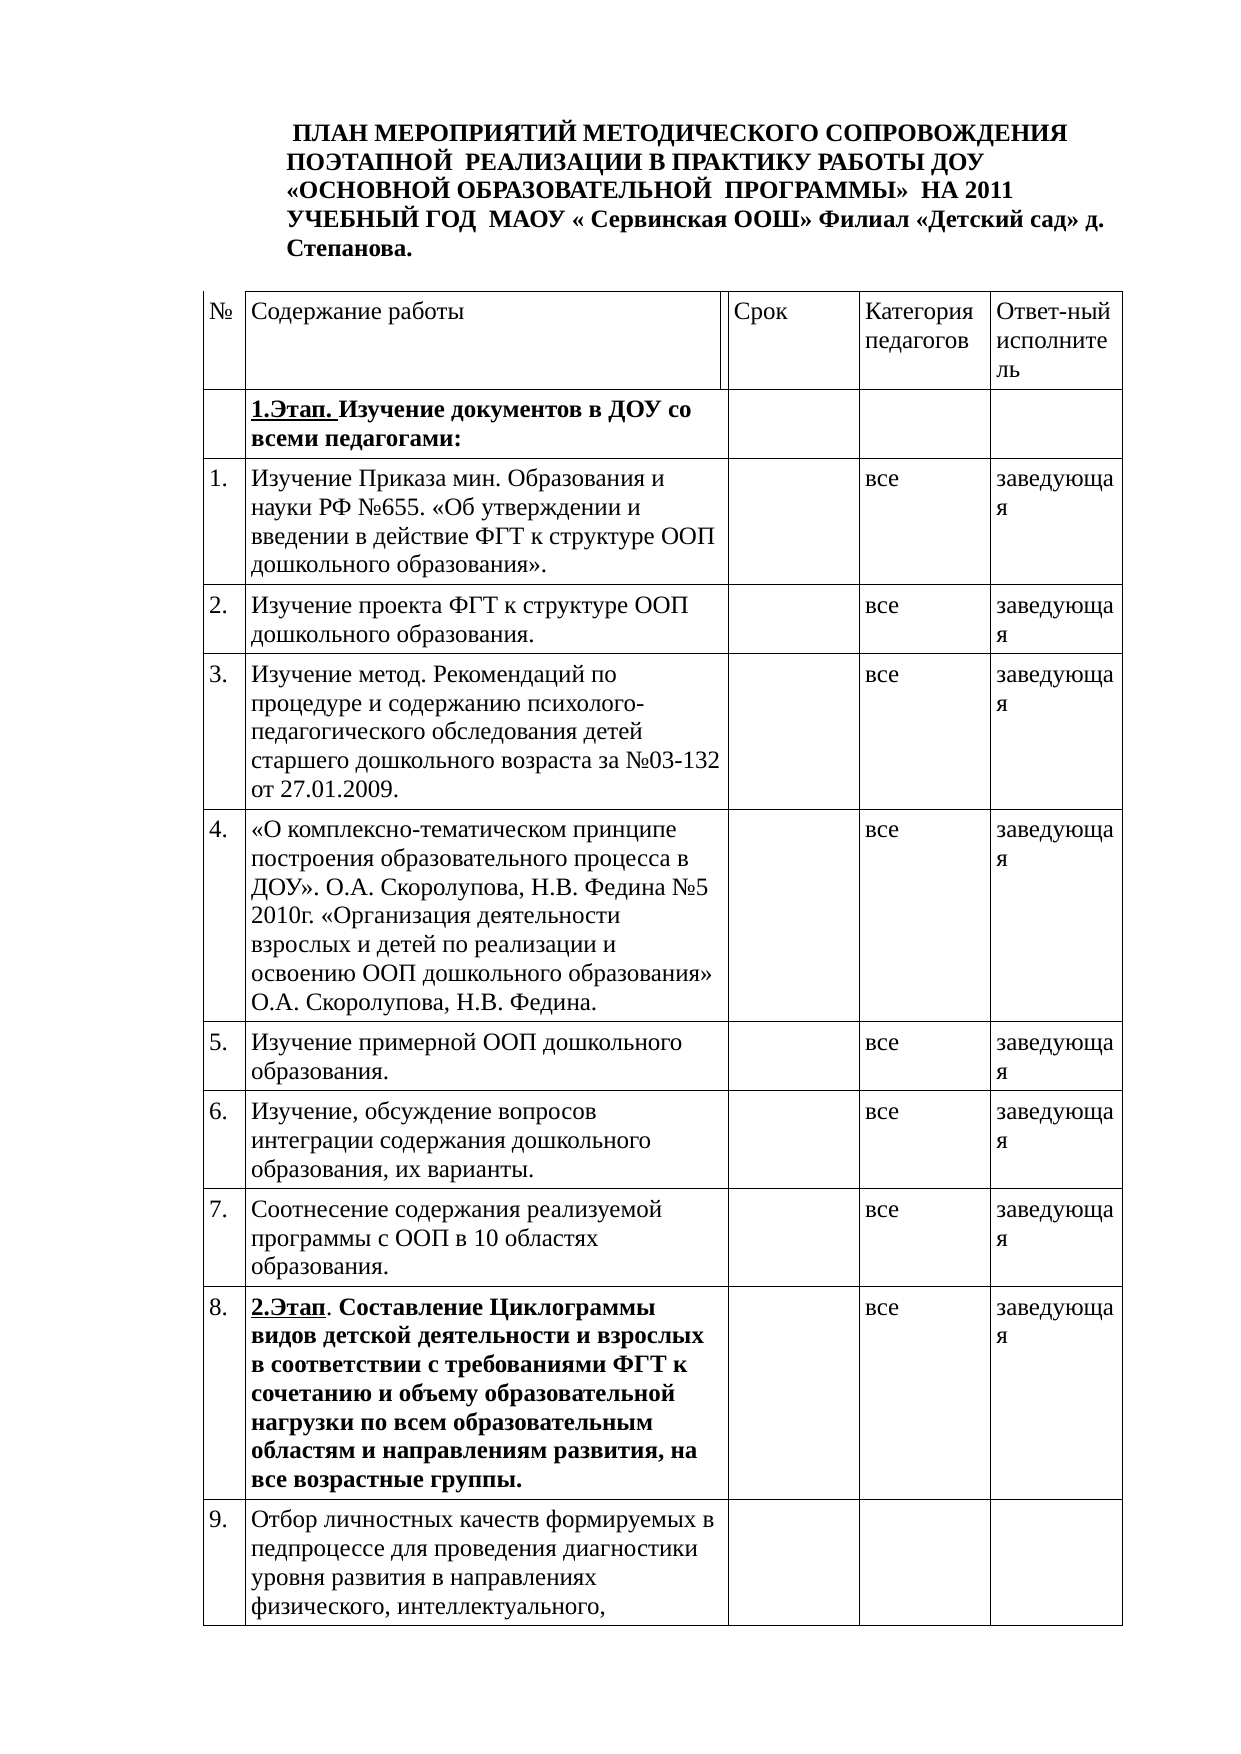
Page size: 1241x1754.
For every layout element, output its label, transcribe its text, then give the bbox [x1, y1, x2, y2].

table_cell [729, 810, 859, 1021]
table_cell 1. [204, 459, 245, 584]
table_cell все [860, 654, 990, 808]
table_cell [729, 1287, 859, 1499]
table_cell [729, 1022, 859, 1090]
table_cell [729, 1091, 859, 1188]
table_cell Изучение примерной ООП дошкольного образования. [246, 1022, 728, 1090]
table_cell заведующая [991, 585, 1122, 653]
table_cell Изучение, обсуждение вопросов интеграции содержания дошкольного образования, их варианты. [246, 1091, 728, 1188]
table_cell все [860, 1287, 990, 1499]
table_cell [729, 459, 859, 584]
text ПЛАН МЕРОПРИЯТИЙ МЕТОДИЧЕСКОГО СОПРОВОЖДЕНИЯ ПОЭТАПНОЙ РЕАЛИЗАЦИИ В ПРАКТИКУ РАБОТЫ ДОУ «ОСНОВНОЙ ОБРАЗОВАТЕЛЬНОЙ ПРОГРАММЫ» НА 2011 УЧЕБНЫЙ ГОД МАОУ « Сервинская ООШ» Филиал «Детский сад» д. Степанова. [286, 118, 1122, 262]
table_cell Изучение проекта ФГТ к структуре ООП дошкольного образования. [246, 585, 728, 653]
table_cell Изучение Приказа мин. Образования и науки РФ №655. «Об утверждении и введении в действие ФГТ к структуре ООП дошкольного образования». [246, 459, 728, 584]
table_cell «О комплексно-тематическом принципе построения образовательного процесса в ДОУ». О.А. Скоролупова, Н.В. Федина №5 2010г. «Организация деятельности взрослых и детей по реализации и освоению ООП дошкольного образования» О.А. Скоролупова, Н.В. Федина. [246, 810, 728, 1021]
table_cell [860, 1500, 990, 1625]
table_cell все [860, 459, 990, 584]
table_cell все [860, 585, 990, 653]
table_cell заведующая [991, 810, 1122, 1021]
table_header Содержание работы [246, 292, 720, 388]
table_cell все [860, 1189, 990, 1286]
table_cell [729, 585, 859, 653]
table_cell [860, 390, 990, 457]
table_cell все [860, 1091, 990, 1188]
table_cell заведующая [991, 1091, 1122, 1188]
table_cell 4. [204, 810, 245, 1021]
table_cell заведующая [991, 1022, 1122, 1090]
table_cell Соотнесение содержания реализуемой программы с ООП в 10 областях образования. [246, 1189, 728, 1286]
table_cell заведующая [991, 459, 1122, 584]
table_cell 3. [204, 654, 245, 808]
table_header Ответ-ный исполнитель [991, 292, 1122, 388]
table_cell 7. [204, 1189, 245, 1286]
table_cell [729, 390, 859, 457]
table_cell [729, 1189, 859, 1286]
table_cell все [860, 810, 990, 1021]
table_cell заведующая [991, 1287, 1122, 1499]
table_header Категория педагогов [860, 292, 990, 388]
table_cell все [860, 1022, 990, 1090]
table_cell [729, 654, 859, 808]
table_header Срок [729, 292, 859, 388]
table_cell заведующая [991, 1189, 1122, 1286]
table_cell 6. [204, 1091, 245, 1188]
table_cell 5. [204, 1022, 245, 1090]
table_cell Изучение метод. Рекомендаций по процедуре и содержанию психолого-педагогического обследования детей старшего дошкольного возраста за №03-132 от 27.01.2009. [246, 654, 728, 808]
table_cell [729, 1500, 859, 1625]
table_header [721, 292, 728, 388]
table_cell 2. [204, 585, 245, 653]
table_cell 9. [204, 1500, 245, 1625]
table_cell 1.Этап. Изучение документов в ДОУ со всеми педагогами: [246, 390, 728, 457]
table_cell Отбор личностных качеств формируемых в педпроцессе для проведения диагностики уровня развития в направлениях физического, интеллектуального, [246, 1500, 728, 1625]
table_cell [991, 1500, 1122, 1625]
table_cell [991, 390, 1122, 457]
table_cell 2.Этап. Составление Циклограммы видов детской деятельности и взрослых в соответствии с требованиями ФГТ к сочетанию и объему образовательной нагрузки по всем образовательным областям и направлениям развития, на все возрастные группы. [246, 1287, 728, 1499]
table_cell [204, 390, 245, 457]
table_cell 8. [204, 1287, 245, 1499]
table_cell заведующая [991, 654, 1122, 808]
table_header № [204, 291, 245, 388]
